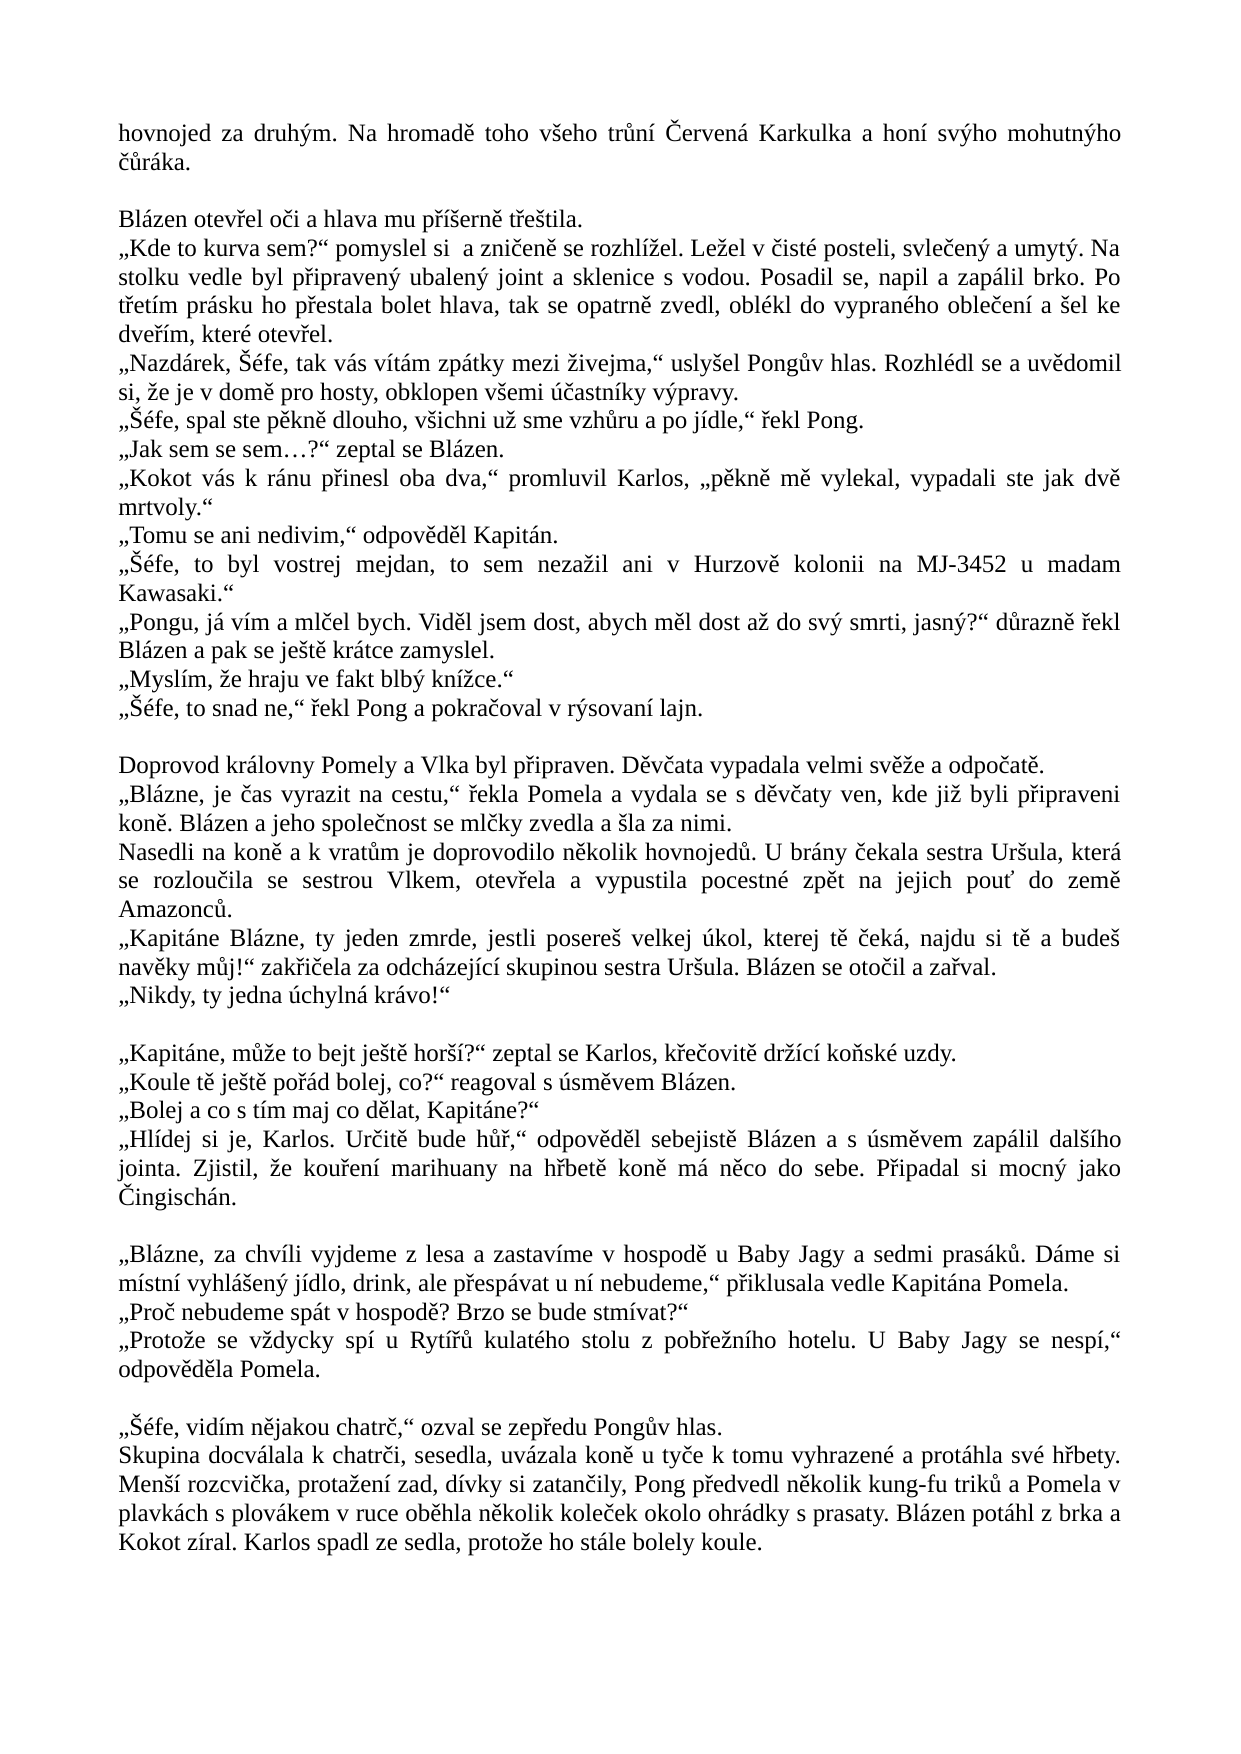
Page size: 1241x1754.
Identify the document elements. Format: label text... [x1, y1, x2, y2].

text Doprovod královny Pomely a Vlka byl připraven. Děvčata vypadala velmi svěže a odpočatě. [118, 751, 1122, 779]
text „Kokot vás k ránu přinesl oba dva,“ promluvil Karlos, „pěkně mě vylekal, vypadali ste jak dvě mrtvoly.“ [118, 463, 1122, 521]
text „Nikdy, ty jedna úchylná krávo!“ [118, 981, 1122, 1009]
text „Blázne, za chvíli vyjdeme z lesa a zastavíme v hospodě u Baby Jagy a sedmi prasáků. Dáme si místní vyhlášený jídlo, drink, ale přespávat u ní nebudeme,“ přiklusala vedle Kapitána Pomela. [118, 1239, 1122, 1297]
text hovnojed za druhým. Na hromadě toho všeho trůní Červená Karkulka a honí svýho mohutnýho čůráka. [118, 118, 1122, 176]
text „Šéfe, spal ste pěkně dlouho, všichni už sme vzhůru a po jídle,“ řekl Pong. [118, 406, 1122, 434]
text Skupina docválala k chatrči, sesedla, uvázala koně u tyče k tomu vyhrazené a protáhla své hřbety. Menší rozcvička, protažení zad, dívky si zatančily, Pong předvedl několik kung-fu triků a Pomela v plavkách s plovákem v ruce oběhla několik koleček okolo ohrádky s prasaty. Blázen potáhl z brka a Kokot zíral. Karlos spadl ze sedla, protože ho stále bolely koule. [118, 1441, 1122, 1556]
text „Bolej a co s tím maj co dělat, Kapitáne?“ [118, 1096, 1122, 1124]
text „Kde to kurva sem?“ pomyslel si a zničeně se rozhlížel. Ležel v čisté posteli, svlečený a umytý. Na stolku vedle byl připravený ubalený joint a sklenice s vodou. Posadil se, napil a zapálil brko. Po třetím prásku ho přestala bolet hlava, tak se opatrně zvedl, oblékl do vypraného oblečení a šel ke dveřím, které otevřel. [118, 233, 1122, 348]
text „Kapitáne, může to bejt ještě horší?“ zeptal se Karlos, křečovitě držící koňské uzdy. [118, 1038, 1122, 1067]
text „Šéfe, vidím nějakou chatrč,“ ozval se zepředu Pongův hlas. [118, 1412, 1122, 1441]
text „Tomu se ani nedivim,“ odpověděl Kapitán. [118, 521, 1122, 549]
text „Hlídej si je, Karlos. Určitě bude hůř,“ odpověděl sebejistě Blázen a s úsměvem zapálil dalšího jointa. Zjistil, že kouření marihuany na hřbetě koně má něco do sebe. Připadal si mocný jako Čingischán. [118, 1124, 1122, 1211]
text „Proč nebudeme spát v hospodě? Brzo se bude stmívat?“ [118, 1297, 1122, 1326]
text „Koule tě ještě pořád bolej, co?“ reagoval s úsměvem Blázen. [118, 1067, 1122, 1096]
text „Nazdárek, Šéfe, tak vás vítám zpátky mezi živejma,“ uslyšel Pongův hlas. Rozhlédl se a uvědomil si, že je v domě pro hosty, obklopen všemi účastníky výpravy. [118, 348, 1122, 406]
text Blázen otevřel oči a hlava mu příšerně třeštila. [118, 204, 1122, 233]
text „Myslím, že hraju ve fakt blbý knížce.“ [118, 664, 1122, 693]
text „Šéfe, to snad ne,“ řekl Pong a pokračoval v rýsovaní lajn. [118, 693, 1122, 722]
text „Blázne, je čas vyrazit na cestu,“ řekla Pomela a vydala se s děvčaty ven, kde již byli připraveni koně. Blázen a jeho společnost se mlčky zvedla a šla za nimi. [118, 779, 1122, 837]
text „Šéfe, to byl vostrej mejdan, to sem nezažil ani v Hurzově kolonii na MJ-3452 u madam Kawasaki.“ [118, 549, 1122, 607]
text Nasedli na koně a k vratům je doprovodilo několik hovnojedů. U brány čekala sestra Uršula, která se rozloučila se sestrou Vlkem, otevřela a vypustila pocestné zpět na jejich pouť do země Amazonců. [118, 837, 1122, 923]
text „Kapitáne Blázne, ty jeden zmrde, jestli posereš velkej úkol, kterej tě čeká, najdu si tě a budeš navěky můj!“ zakřičela za odcházející skupinou sestra Uršula. Blázen se otočil a zařval. [118, 923, 1122, 981]
text „Jak sem se sem…?“ zeptal se Blázen. [118, 434, 1122, 463]
text „Protože se vždycky spí u Rytířů kulatého stolu z pobřežního hotelu. U Baby Jagy se nespí,“ odpověděla Pomela. [118, 1326, 1122, 1383]
text „Pongu, já vím a mlčel bych. Viděl jsem dost, abych měl dost až do svý smrti, jasný?“ důrazně řekl Blázen a pak se ještě krátce zamyslel. [118, 607, 1122, 664]
